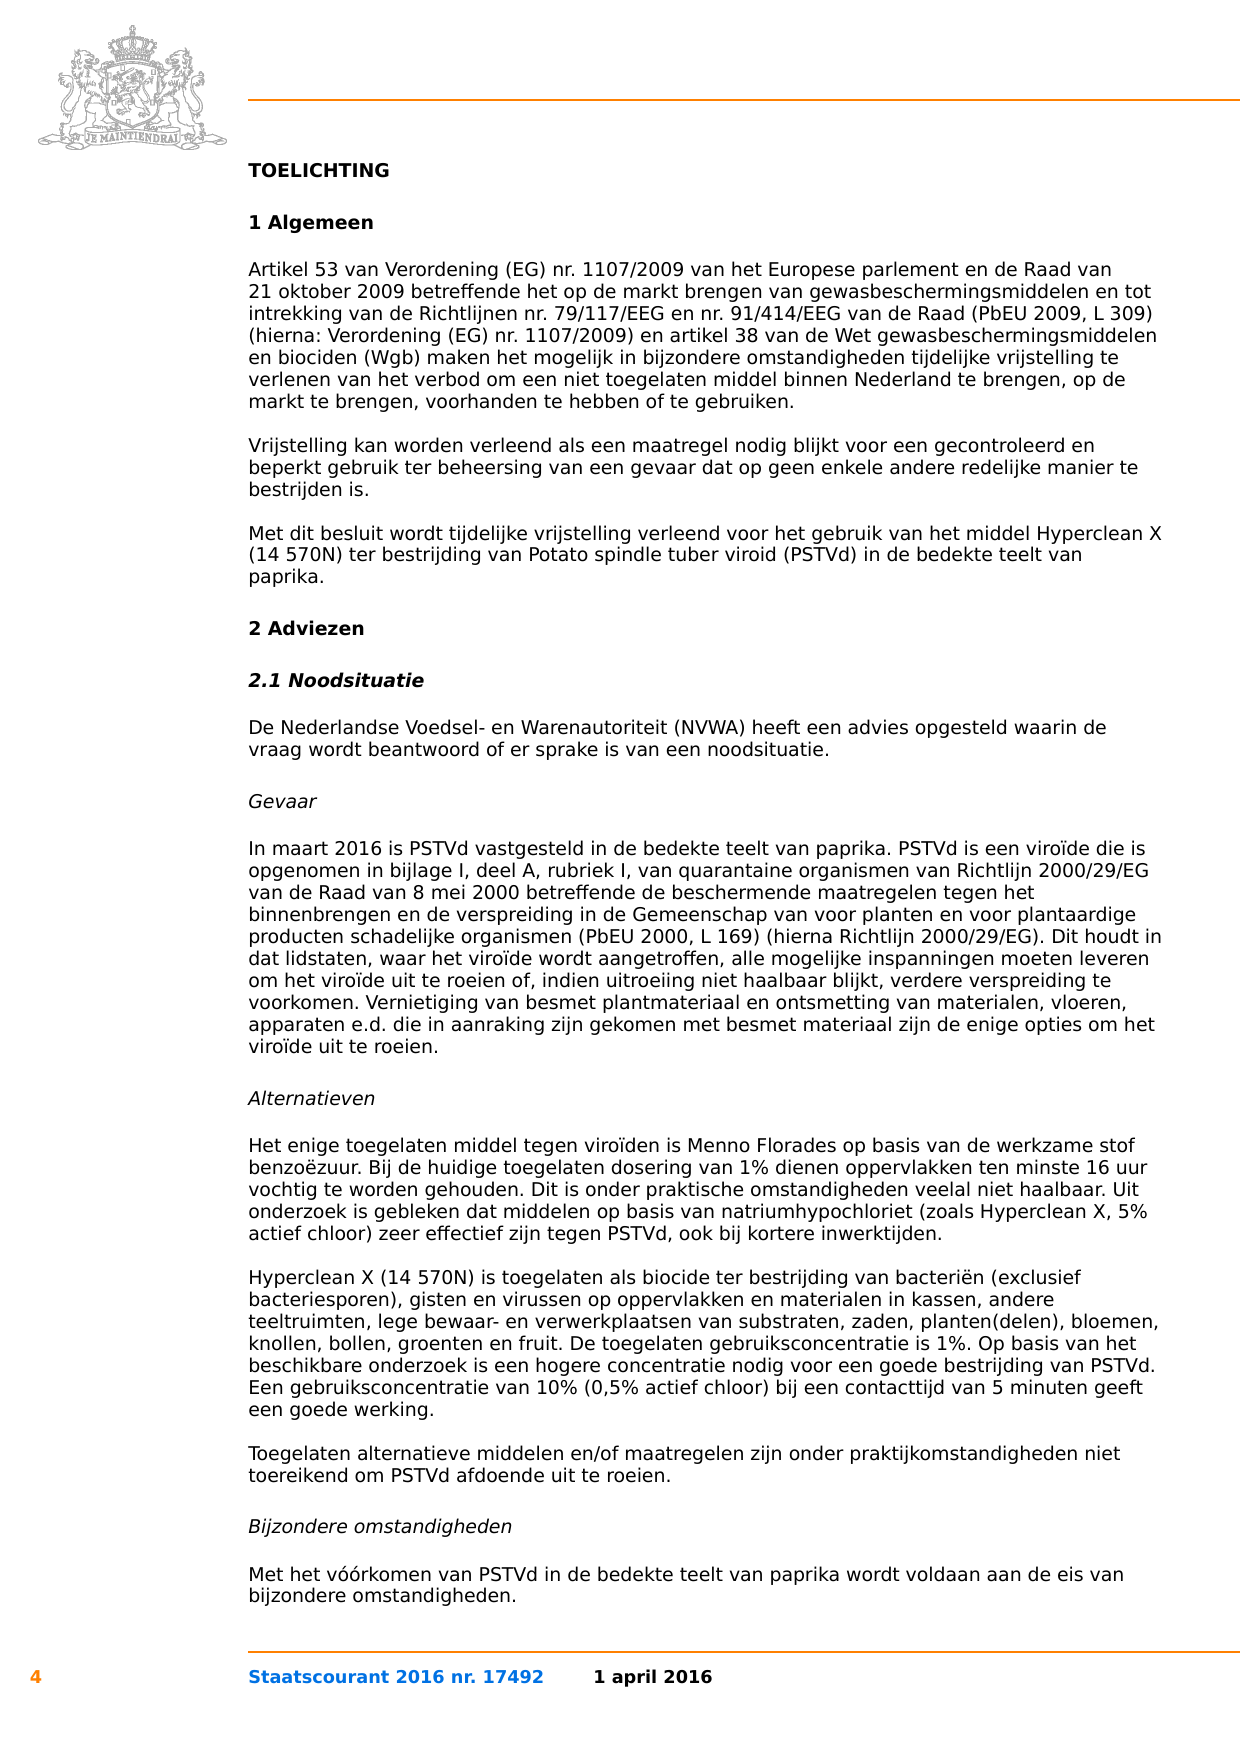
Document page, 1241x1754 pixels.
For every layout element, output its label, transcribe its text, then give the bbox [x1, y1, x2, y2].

text Artikel 53 van Verordening (EG) nr. 1107/2009 van het Europese parlement en de Raad van 21 oktober 2009 betreffende het op de markt brengen van gewasbeschermingsmiddelen en tot intrekking van de Richtlijnen nr. 79/117/EEG en nr. 91/414/EEG van de Raad (PbEU 2009, L 309) (hierna: Verordening (EG) nr. 1107/2009) en artikel 38 van de Wet gewasbeschermingsmiddelen en biociden (Wgb) maken het mogelijk in bijzondere omstandigheden tijdelijke vrijstelling te verlenen van het verbod om een niet toegelaten middel binnen Nederland te brengen, op de markt te brengen, voorhanden te hebben of te gebruiken. [248, 259, 1163, 413]
text Het enige toegelaten middel tegen viroïden is Menno Florades op basis van de werkzame stof benzoëzuur. Bij de huidige toegelaten dosering van 1% dienen oppervlakken ten minste 16 uur vochtig te worden gehouden. Dit is onder praktische omstandigheden veelal niet haalbaar. Uit onderzoek is gebleken dat middelen op basis van natriumhypochloriet (zoals Hyperclean X, 5% actief chloor) zeer effectief zijn tegen PSTVd, ook bij kortere inwerktijden. [248, 1135, 1163, 1245]
text Met dit besluit wordt tijdelijke vrijstelling verleend voor het gebruik van het middel Hyperclean X (14 570N) ter bestrijding van Potato spindle tuber viroid (PSTVd) in de bedekte teelt van paprika. [248, 522, 1163, 588]
text Met het vóórkomen van PSTVd in de bedekte teelt van paprika wordt voldaan aan de eis van bijzondere omstandigheden. [248, 1563, 1163, 1607]
picture [38, 25, 227, 150]
subtitle TOELICHTING [248, 160, 1163, 182]
subtitle Gevaar [248, 791, 1163, 813]
subtitle Bijzondere omstandigheden [248, 1516, 1163, 1538]
subtitle 2.1 Noodsituatie [248, 670, 1163, 692]
subtitle 1 Algemeen [248, 212, 1163, 234]
subtitle 2 Adviezen [248, 618, 1163, 640]
text In maart 2016 is PSTVd vastgesteld in de bedekte teelt van paprika. PSTVd is een viroïde die is opgenomen in bijlage I, deel A, rubriek I, van quarantaine organismen van Richtlijn 2000/29/EG van de Raad van 8 mei 2000 betreffende de beschermende maatregelen tegen het binnenbrengen en de verspreiding in de Gemeenschap van voor planten en voor plantaardige producten schadelijke organismen (PbEU 2000, L 169) (hierna Richtlijn 2000/29/EG). Dit houdt in dat lidstaten, waar het viroïde wordt aangetroffen, alle mogelijke inspanningen moeten leveren om het viroïde uit te roeien of, indien uitroeiing niet haalbaar blijkt, verdere verspreiding te voorkomen. Vernietiging van besmet plantmateriaal en ontsmetting van materialen, vloeren, apparaten e.d. die in aanraking zijn gekomen met besmet materiaal zijn de enige opties om het viroïde uit te roeien. [248, 838, 1163, 1058]
text Vrijstelling kan worden verleend als een maatregel nodig blijkt voor een gecontroleerd en beperkt gebruik ter beheersing van een gevaar dat op geen enkele andere redelijke manier te bestrijden is. [248, 434, 1163, 501]
text Hyperclean X (14 570N) is toegelaten als biocide ter bestrijding van bacteriën (exclusief bacteriesporen), gisten en virussen op oppervlakken en materialen in kassen, andere teeltruimten, lege bewaar- en verwerkplaatsen van substraten, zaden, planten(delen), bloemen, knollen, bollen, groenten en fruit. De toegelaten gebruiksconcentratie is 1%. Op basis van het beschikbare onderzoek is een hogere concentratie nodig voor een goede bestrijding van PSTVd. Een gebruiksconcentratie van 10% (0,5% actief chloor) bij een contacttijd van 5 minuten geeft een goede werking. [248, 1267, 1163, 1421]
subtitle Alternatieven [248, 1088, 1163, 1110]
text De Nederlandse Voedsel- en Warenautoriteit (NVWA) heeft een advies opgesteld waarin de vraag wordt beantwoord of er sprake is van een noodsituatie. [248, 717, 1163, 761]
text Toegelaten alternatieve middelen en/of maatregelen zijn onder praktijkomstandigheden niet toereikend om PSTVd afdoende uit te roeien. [248, 1442, 1163, 1486]
